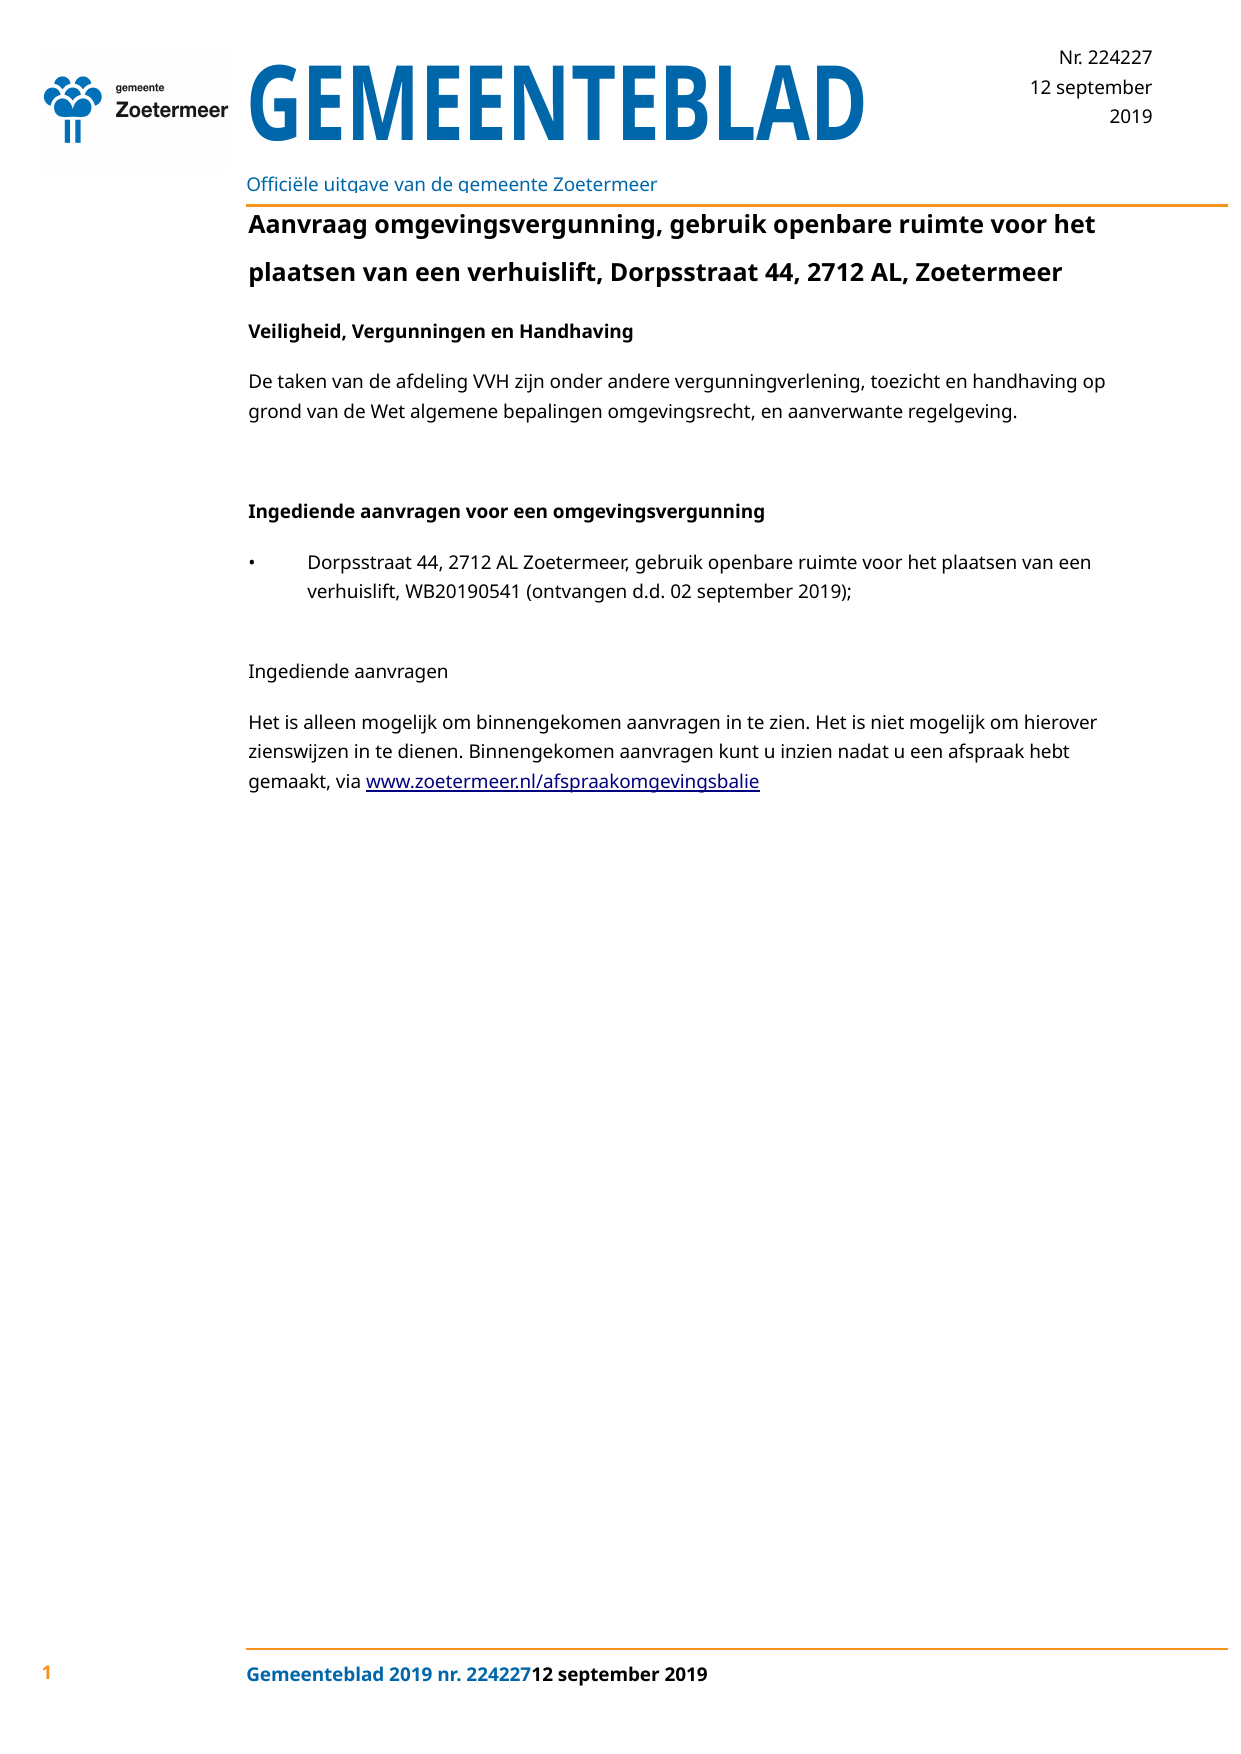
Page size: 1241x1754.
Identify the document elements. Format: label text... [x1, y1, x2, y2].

text Het is alleen mogelijk om binnengekomen aanvragen in te zien. Het is niet mogelijk om hierover zienswijzen in te dienen. Binnengekomen aanvragen kunt u inzien nadat u een afspraak hebt gemaakt, via www.zoetermeer.nl/afspraakomgevingsbalie [248, 709, 1152, 794]
text De taken van de afdeling VVH zijn onder andere vergunningverlening, toezicht en handhaving op grond van de Wet algemene bepalingen omgevingsrecht, en aanverwante regelgeving. [248, 368, 1152, 424]
text Ingediende aanvragen voor een omgevingsvergunning [248, 499, 1152, 524]
text Ingediende aanvragen [248, 659, 1152, 684]
list Dorpsstraat 44, 2712 AL Zoetermeer, gebruik openbare ruimte voor het plaatsen van een verhuislift, WB20190541 (ontvangen d.d. 02 september 2019); [248, 549, 1152, 604]
text Veiligheid, Vergunningen en Handhaving [248, 318, 1152, 344]
picture [41, 47, 231, 172]
text Aanvraag omgevingsvergunning, gebruik openbare ruimte voor het plaatsen van een verhuislift, Dorpsstraat 44, 2712 AL, Zoetermeer [248, 207, 1152, 288]
